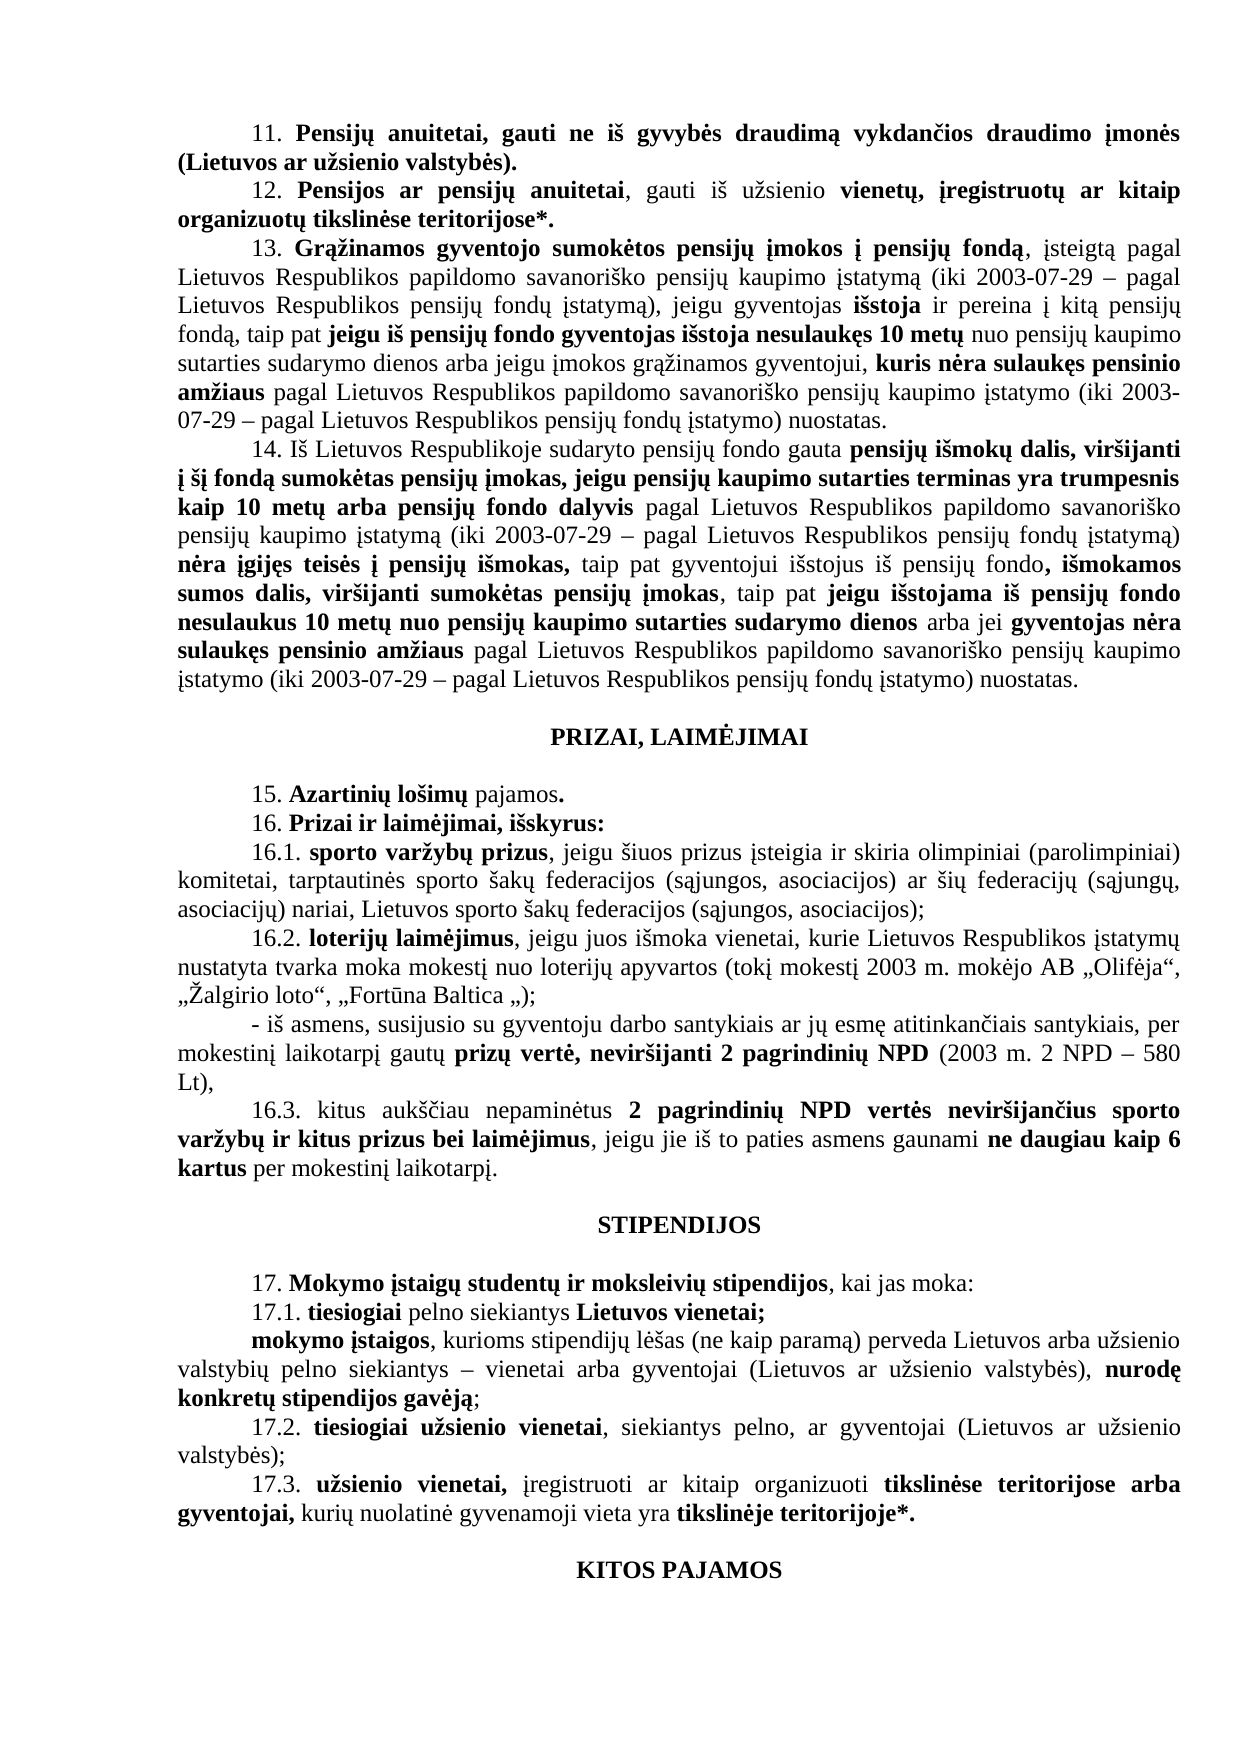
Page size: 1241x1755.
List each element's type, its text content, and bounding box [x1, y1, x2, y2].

text 11. Pensijų anuitetai, gauti ne iš gyvybės draudimą vykdančios draudimo įmonės (Lietuvos ar užsienio valstybės). [177, 118, 1181, 176]
text 16.3. kitus aukščiau nepaminėtus 2 pagrindinių NPD vertės neviršijančius sporto varžybų ir kitus prizus bei laimėjimus, jeigu jie iš to paties asmens gaunami ne daugiau kaip 6 kartus per mokestinį laikotarpį. [177, 1096, 1181, 1182]
text 16.2. loterijų laimėjimus, jeigu juos išmoka vienetai, kurie Lietuvos Respublikos įstatymų nustatyta tvarka moka mokestį nuo loterijų apyvartos (tokį mokestį 2003 m. mokėjo AB „Olifėja“, „Žalgirio loto“, „Fortūna Baltica „); [177, 923, 1181, 1009]
text 17.3. užsienio vienetai, įregistruoti ar kitaip organizuoti tikslinėse teritorijose arba gyventojai, kurių nuolatinė gyvenamoji vieta yra tikslinėje teritorijoje*. [177, 1469, 1181, 1527]
text 17.2. tiesiogiai užsienio vienetai, siekiantys pelno, ar gyventojai (Lietuvos ar užsienio valstybės); [177, 1412, 1181, 1469]
text 17. Mokymo įstaigų studentų ir moksleivių stipendijos, kai jas moka: [177, 1268, 1181, 1297]
text 14. Iš Lietuvos Respublikoje sudaryto pensijų fondo gauta pensijų išmokų dalis, viršijanti į šį fondą sumokėtas pensijų įmokas, jeigu pensijų kaupimo sutarties terminas yra trumpesnis kaip 10 metų arba pensijų fondo dalyvis pagal Lietuvos Respublikos papildomo savanoriško pensijų kaupimo įstatymą (iki 2003-07-29 – pagal Lietuvos Respublikos pensijų fondų įstatymą) nėra įgijęs teisės į pensijų išmokas, taip pat gyventojui išstojus iš pensijų fondo, išmokamos sumos dalis, viršijanti sumokėtas pensijų įmokas, taip pat jeigu išstojama iš pensijų fondo nesulaukus 10 metų nuo pensijų kaupimo sutarties sudarymo dienos arba jei gyventojas nėra sulaukęs pensinio amžiaus pagal Lietuvos Respublikos papildomo savanoriško pensijų kaupimo įstatymo (iki 2003-07-29 – pagal Lietuvos Respublikos pensijų fondų įstatymo) nuostatas. [177, 434, 1181, 693]
text - iš asmens, susijusio su gyventoju darbo santykiais ar jų esmę atitinkančiais santykiais, per mokestinį laikotarpį gautų prizų vertė, neviršijanti 2 pagrindinių NPD (2003 m. 2 NPD – 580 Lt), [177, 1009, 1181, 1096]
text KITOS PAJAMOS [177, 1556, 1181, 1584]
text 16. Prizai ir laimėjimai, išskyrus: [177, 808, 1181, 837]
text 15. Azartinių lošimų pajamos. [177, 779, 1181, 808]
text mokymo įstaigos, kurioms stipendijų lėšas (ne kaip paramą) perveda Lietuvos arba užsienio valstybių pelno siekiantys – vienetai arba gyventojai (Lietuvos ar užsienio valstybės), nurodę konkretų stipendijos gavėją; [177, 1326, 1181, 1412]
text 16.1. sporto varžybų prizus, jeigu šiuos prizus įsteigia ir skiria olimpiniai (parolimpiniai) komitetai, tarptautinės sporto šakų federacijos (sąjungos, asociacijos) ar šių federacijų (sąjungų, asociacijų) nariai, Lietuvos sporto šakų federacijos (sąjungos, asociacijos); [177, 837, 1181, 923]
text 17.1. tiesiogiai pelno siekiantys Lietuvos vienetai; [177, 1297, 1181, 1326]
text PRIZAI, LAIMĖJIMAI [177, 722, 1181, 751]
text 13. Grąžinamos gyventojo sumokėtos pensijų įmokos į pensijų fondą, įsteigtą pagal Lietuvos Respublikos papildomo savanoriško pensijų kaupimo įstatymą (iki 2003-07-29 – pagal Lietuvos Respublikos pensijų fondų įstatymą), jeigu gyventojas išstoja ir pereina į kitą pensijų fondą, taip pat jeigu iš pensijų fondo gyventojas išstoja nesulaukęs 10 metų nuo pensijų kaupimo sutarties sudarymo dienos arba jeigu įmokos grąžinamos gyventojui, kuris nėra sulaukęs pensinio amžiaus pagal Lietuvos Respublikos papildomo savanoriško pensijų kaupimo įstatymo (iki 2003-07-29 – pagal Lietuvos Respublikos pensijų fondų įstatymo) nuostatas. [177, 233, 1181, 434]
text STIPENDIJOS [177, 1211, 1181, 1239]
text 12. Pensijos ar pensijų anuitetai, gauti iš užsienio vienetų, įregistruotų ar kitaip organizuotų tikslinėse teritorijose*. [177, 176, 1181, 233]
